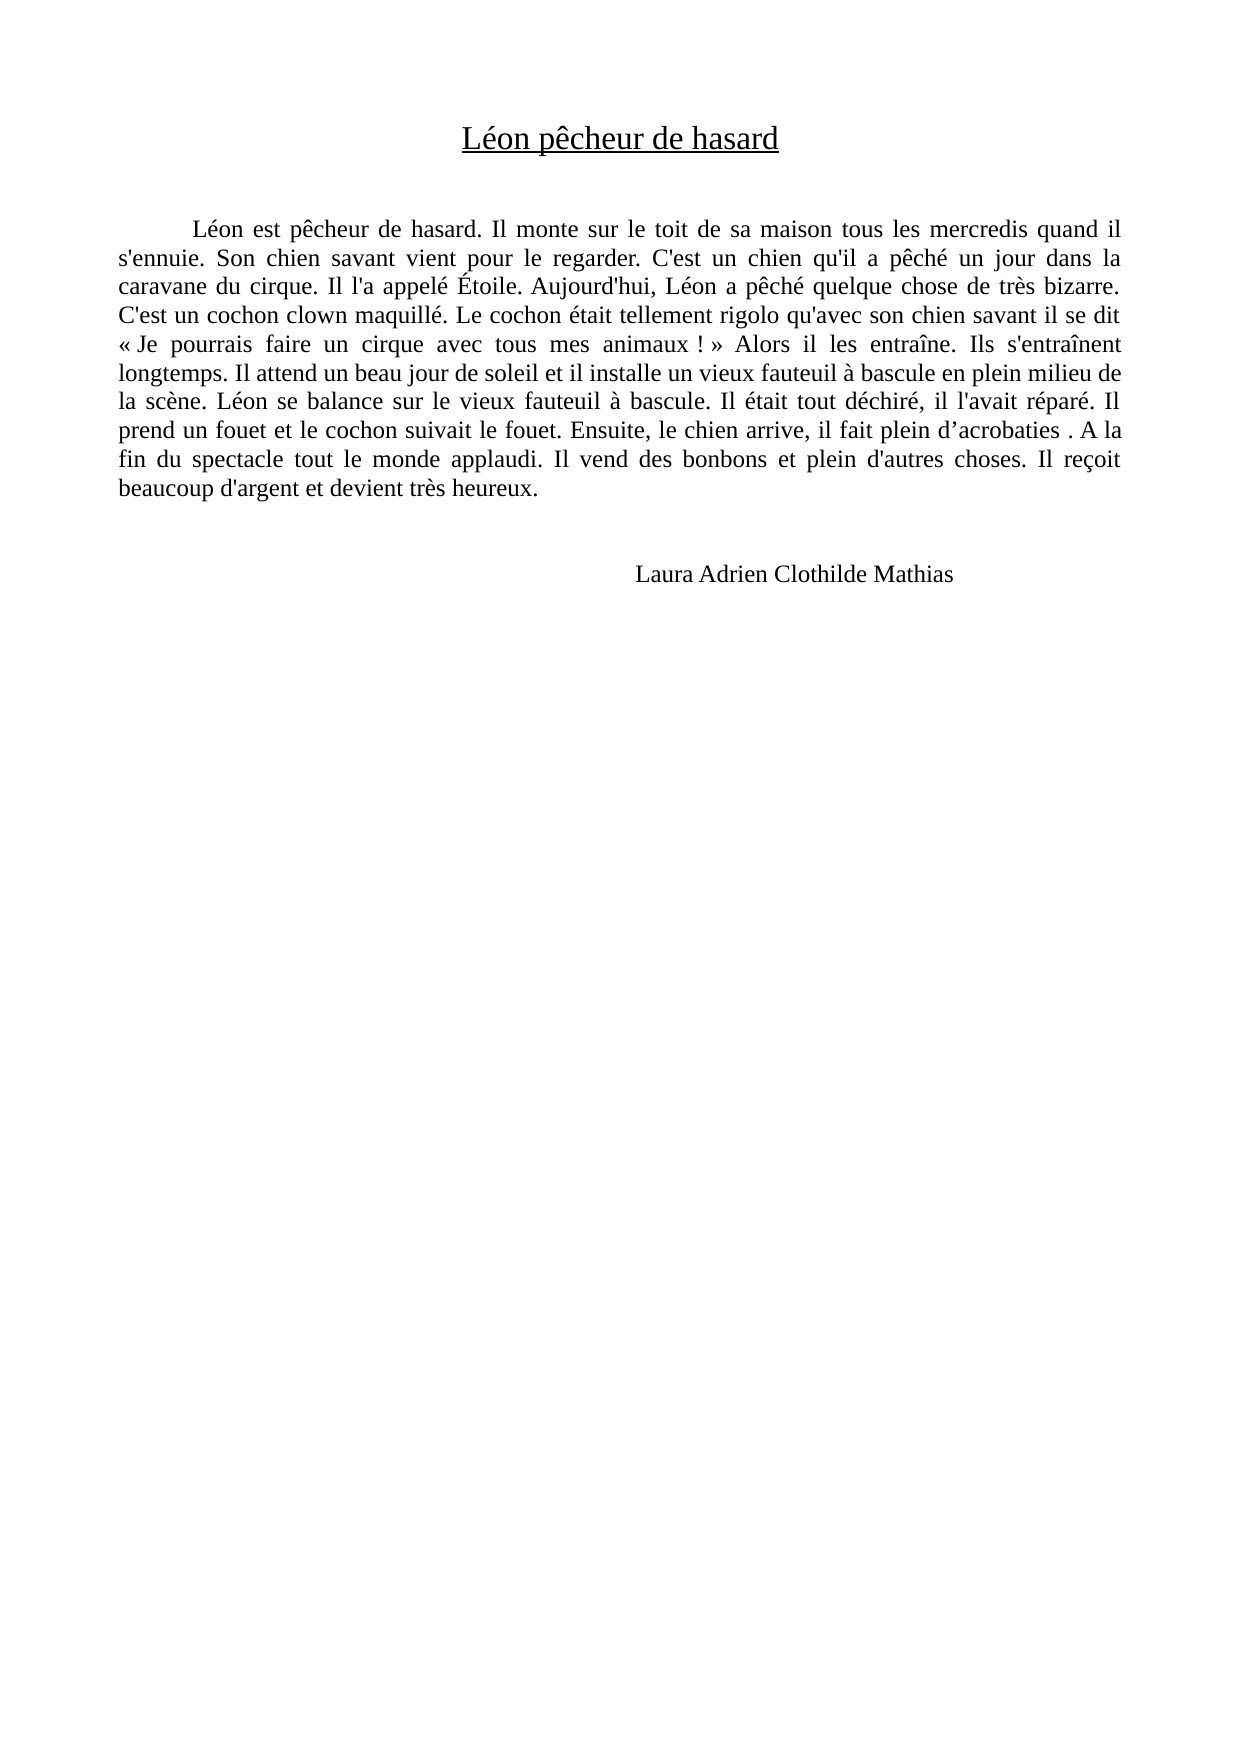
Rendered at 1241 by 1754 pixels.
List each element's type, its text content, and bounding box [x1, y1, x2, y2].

text Laura Adrien Clothilde Mathias [118, 559, 1122, 588]
text Léon pêcheur de hasard [118, 118, 1122, 156]
text Léon est pêcheur de hasard. Il monte sur le toit de sa maison tous les mercredis quand il s'ennuie. Son chien savant vient pour le regarder. C'est un chien qu'il a pêché un jour dans la caravane du cirque. Il l'a appelé Étoile. Aujourd'hui, Léon a pêché quelque chose de très bizarre. C'est un cochon clown maquillé. Le cochon était tellement rigolo qu'avec son chien savant il se dit « Je pourrais faire un cirque avec tous mes animaux ! » Alors il les entraîne. Ils s'entraînent longtemps. Il attend un beau jour de soleil et il installe un vieux fauteuil à bascule en plein milieu de la scène. Léon se balance sur le vieux fauteuil à bascule. Il était tout déchiré, il l'avait réparé. Il prend un fouet et le cochon suivait le fouet. Ensuite, le chien arrive, il fait plein d’acrobaties . A la fin du spectacle tout le monde applaudi. Il vend des bonbons et plein d'autres choses. Il reçoit beaucoup d'argent et devient très heureux. [118, 214, 1122, 501]
